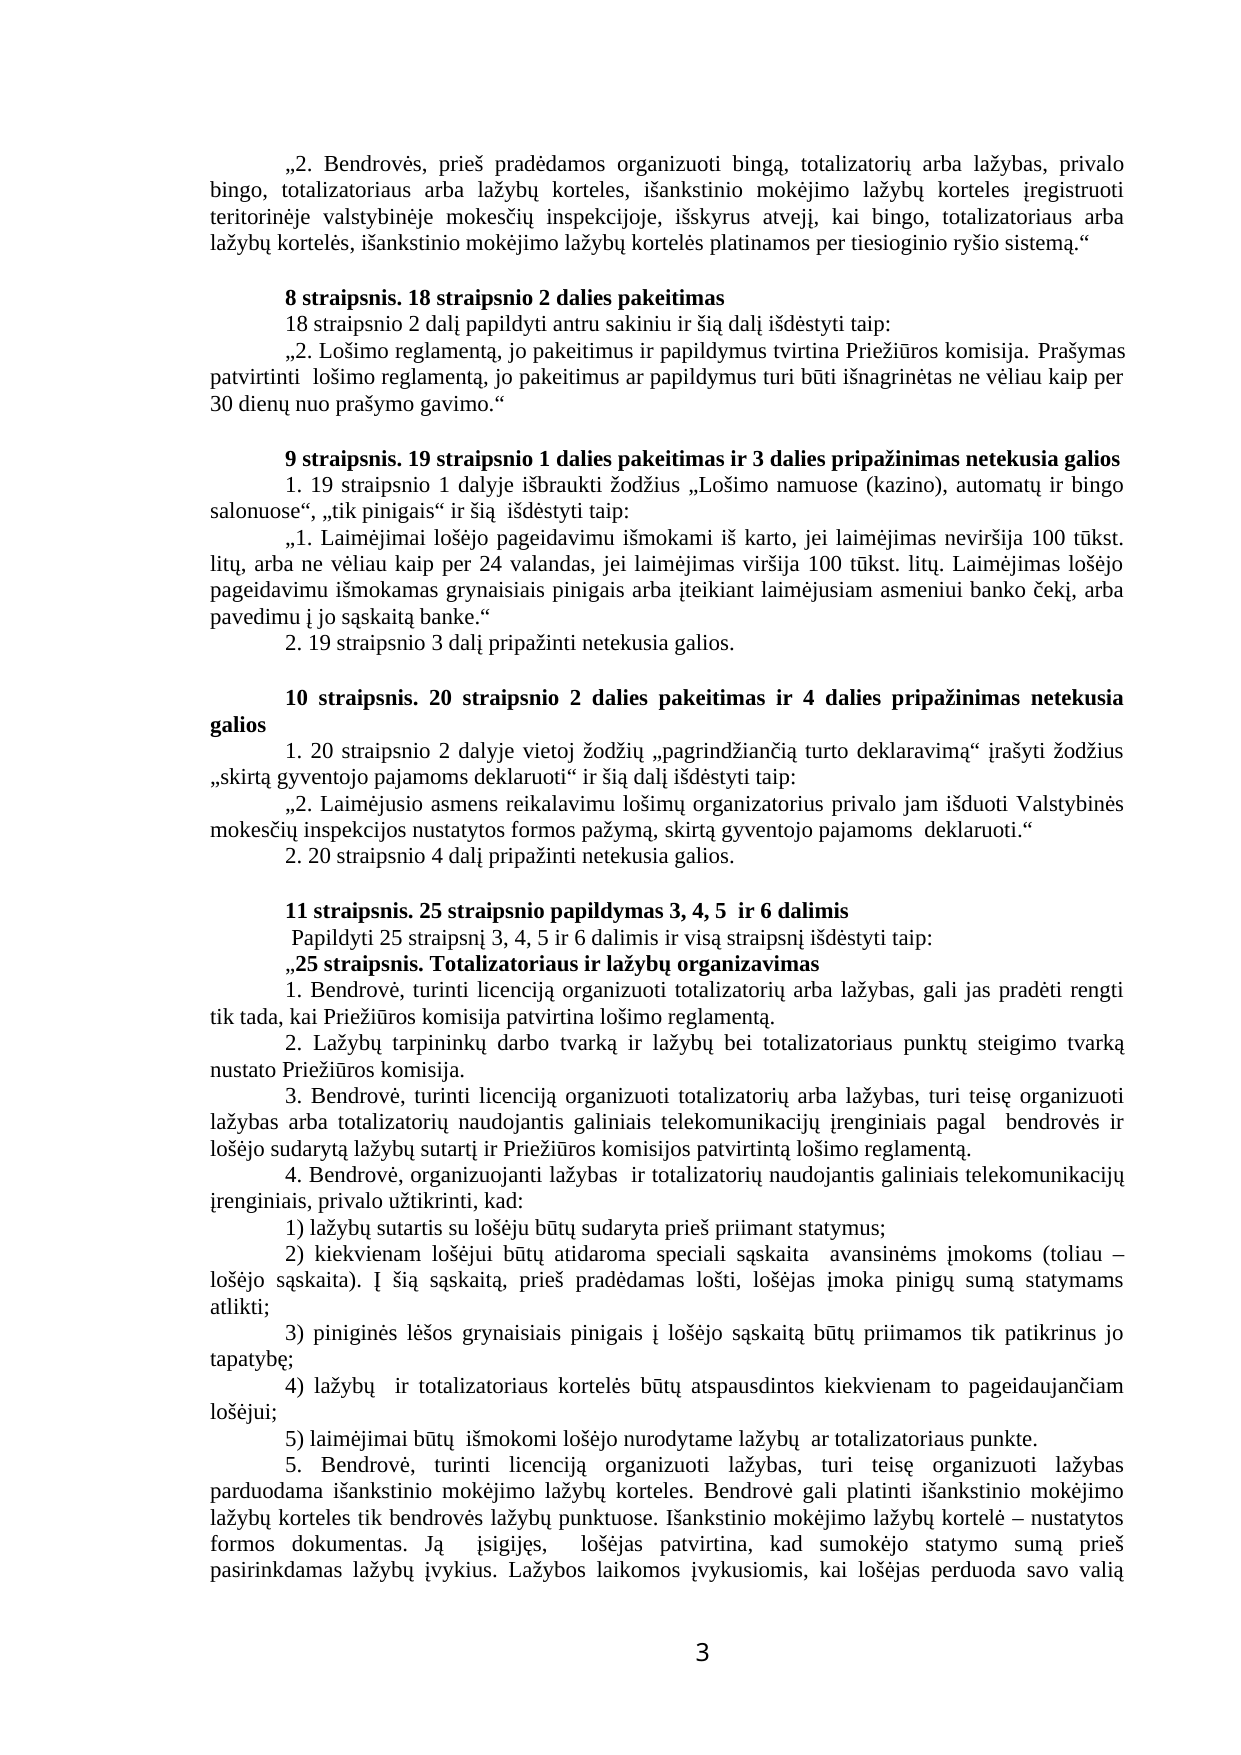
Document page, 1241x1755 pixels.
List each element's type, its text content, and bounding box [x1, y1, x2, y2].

text 1) lažybų sutartis su lošėju būtų sudaryta prieš priimant statymus; [210, 1214, 1126, 1240]
text 8 straipsnis. 18 straipsnio 2 dalies pakeitimas [210, 284, 1126, 311]
text „1. Laimėjimai lošėjo pageidavimu išmokami iš karto, jei laimėjimas neviršija 100 tūkst. litų, arba ne vėliau kaip per 24 valandas, jei laimėjimas viršija 100 tūkst. litų. Laimėjimas lošėjo pageidavimu išmokamas grynaisiais pinigais arba įteikiant laimėjusiam asmeniui banko čekį, arba pavedimu į jo sąskaitą banke.“ [210, 524, 1126, 629]
text 3. Bendrovė, turinti licenciją organizuoti totalizatorių arba lažybas, turi teisę organizuoti lažybas arba totalizatorių naudojantis galiniais telekomunikacijų įrenginiais pagal bendrovės ir lošėjo sudarytą lažybų sutartį ir Priežiūros komisijos patvirtintą lošimo reglamentą. [210, 1082, 1126, 1161]
text „2. Bendrovės, prieš pradėdamos organizuoti bingą, totalizatorių arba lažybas, privalo bingo, totalizatoriaus arba lažybų korteles, išankstinio mokėjimo lažybų korteles įregistruoti teritorinėje valstybinėje mokesčių inspekcijoje, išskyrus atvejį, kai bingo, totalizatoriaus arba lažybų kortelės, išankstinio mokėjimo lažybų kortelės platinamos per tiesioginio ryšio sistemą.“ [210, 150, 1126, 255]
text 2. Lažybų tarpininkų darbo tvarką ir lažybų bei totalizatoriaus punktų steigimo tvarką nustato Priežiūros komisija. [210, 1029, 1126, 1082]
text 1. Bendrovė, turinti licenciją organizuoti totalizatorių arba lažybas, gali jas pradėti rengti tik tada, kai Priežiūros komisija patvirtina lošimo reglamentą. [210, 977, 1126, 1029]
text 2. 19 straipsnio 3 dalį pripažinti netekusia galios. [210, 629, 1126, 656]
text „25 straipsnis. Totalizatoriaus ir lažybų organizavimas [210, 950, 1126, 977]
text 3) piniginės lėšos grynaisiais pinigais į lošėjo sąskaitą būtų priimamos tik patikrinus jo tapatybę; [210, 1319, 1126, 1372]
text 1. 19 straipsnio 1 dalyje išbraukti žodžius „Lošimo namuose (kazino), automatų ir bingo salonuose“, „tik pinigais“ ir šią išdėstyti taip: [210, 471, 1126, 524]
text 4) lažybų ir totalizatoriaus kortelės būtų atspausdintos kiekvienam to pageidaujančiam lošėjui; [210, 1372, 1126, 1424]
text „2. Laimėjusio asmens reikalavimu lošimų organizatorius privalo jam išduoti Valstybinės mokesčių inspekcijos nustatytos formos pažymą, skirtą gyventojo pajamoms deklaruoti.“ [210, 790, 1126, 842]
text 2) kiekvienam lošėjui būtų atidaroma speciali sąskaita avansinėms įmokoms (toliau – lošėjo sąskaita). Į šią sąskaitą, prieš pradėdamas lošti, lošėjas įmoka pinigų sumą statymams atlikti; [210, 1240, 1126, 1319]
text „2. Lošimo reglamentą, jo pakeitimus ir papildymus tvirtina Priežiūros komisija. Prašymas patvirtinti lošimo reglamentą, jo pakeitimus ar papildymus turi būti išnagrinėtas ne vėliau kaip per 30 dienų nuo prašymo gavimo.“ [210, 337, 1126, 416]
text 10 straipsnis. 20 straipsnio 2 dalies pakeitimas ir 4 dalies pripažinimas netekusia galios [210, 684, 1126, 737]
text 5) laimėjimai būtų išmokomi lošėjo nurodytame lažybų ar totalizatoriaus punkte. [210, 1424, 1126, 1451]
text 18 straipsnio 2 dalį papildyti antru sakiniu ir šią dalį išdėstyti taip: [210, 311, 1126, 337]
text 9 straipsnis. 19 straipsnio 1 dalies pakeitimas ir 3 dalies pripažinimas netekusia galios [210, 445, 1126, 471]
text 2. 20 straipsnio 4 dalį pripažinti netekusia galios. [210, 842, 1126, 869]
text 4. Bendrovė, organizuojanti lažybas ir totalizatorių naudojantis galiniais telekomunikacijų įrenginiais, privalo užtikrinti, kad: [210, 1161, 1126, 1214]
text Papildyti 25 straipsnį 3, 4, 5 ir 6 dalimis ir visą straipsnį išdėstyti taip: [210, 924, 1126, 950]
text 5. Bendrovė, turinti licenciją organizuoti lažybas, turi teisę organizuoti lažybas parduodama išankstinio mokėjimo lažybų korteles. Bendrovė gali platinti išankstinio mokėjimo lažybų korteles tik bendrovės lažybų punktuose. Išankstinio mokėjimo lažybų kortelė – nustatytos formos dokumentas. Ją įsigijęs, lošėjas patvirtina, kad sumokėjo statymo sumą prieš pasirinkdamas lažybų įvykius. Lažybos laikomos įvykusiomis, kai lošėjas perduoda savo valią [210, 1451, 1126, 1583]
text 1. 20 straipsnio 2 dalyje vietoj žodžių „pagrindžiančią turto deklaravimą“ įrašyti žodžius „skirtą gyventojo pajamoms deklaruoti“ ir šią dalį išdėstyti taip: [210, 737, 1126, 790]
text 11 straipsnis. 25 straipsnio papildymas 3, 4, 5 ir 6 dalimis [210, 897, 1126, 924]
